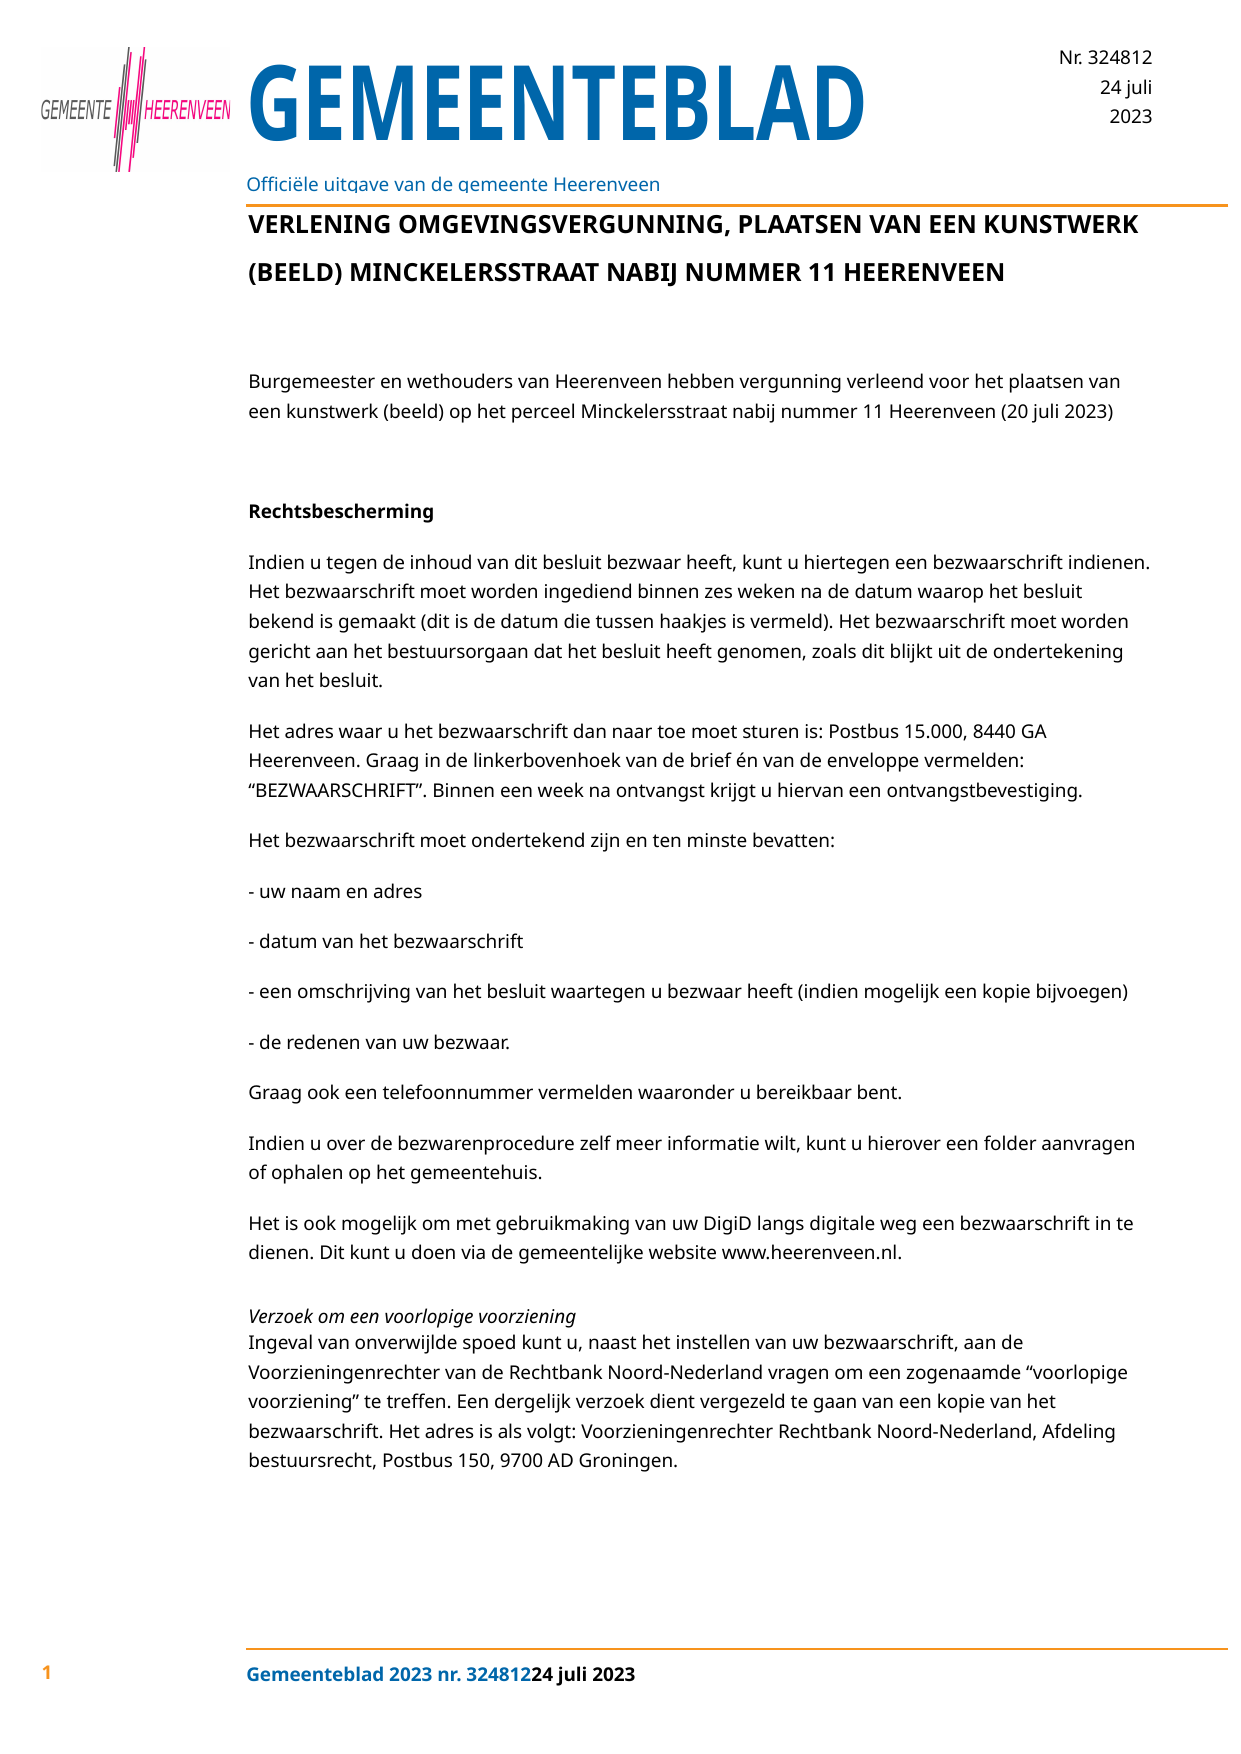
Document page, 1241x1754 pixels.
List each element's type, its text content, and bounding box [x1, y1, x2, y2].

text Het bezwaarschrift moet ondertekend zijn en ten minste bevatten: [248, 827, 1152, 853]
text Het is ook mogelijk om met gebruikmaking van uw DigiD langs digitale weg een bezwaarschrift in te dienen. Dit kunt u doen via de gemeentelijke website www.heerenveen.nl. [248, 1210, 1152, 1265]
text Indien u tegen de inhoud van dit besluit bezwaar heeft, kunt u hiertegen een bezwaarschrift indienen. Het bezwaarschrift moet worden ingediend binnen zes weken na de datum waarop het besluit bekend is gemaakt (dit is de datum die tussen haakjes is vermeld). Het bezwaarschrift moet worden gericht aan het bestuursorgaan dat het besluit heeft genomen, zoals dit blijkt uit de ondertekening van het besluit. [248, 549, 1152, 693]
text Het adres waar u het bezwaarschrift dan naar toe moet sturen is: Postbus 15.000, 8440 GA Heerenveen. Graag in de linkerbovenhoek van de brief én van de enveloppe vermelden: “BEZWAARSCHRIFT”. Binnen een week na ontvangst krijgt u hiervan een ontvangstbevestiging. [248, 718, 1152, 803]
text - de redenen van uw bezwaar. [248, 1029, 1152, 1055]
text Burgemeester en wethouders van Heerenveen hebben vergunning verleend voor het plaatsen van een kunstwerk (beeld) op het perceel Minckelersstraat nabij nummer 11 Heerenveen (20 juli 2023) [248, 368, 1152, 424]
picture [41, 47, 231, 172]
text Rechtsbescherming [248, 499, 1152, 524]
text Ingeval van onverwijlde spoed kunt u, naast het instellen van uw bezwaarschrift, aan de Voorzieningenrechter van de Rechtbank Noord-Nederland vragen om een zogenaamde “voorlopige voorziening” te treffen. Een dergelijk verzoek dient vergezeld te gaan van een kopie van het bezwaarschrift. Het adres is als volgt: Voorzieningenrechter Rechtbank Noord-Nederland, Afdeling bestuursrecht, Postbus 150, 9700 AD Groningen. [248, 1329, 1152, 1473]
text Indien u over de bezwarenprocedure zelf meer informatie wilt, kunt u hierover een folder aanvragen of ophalen op het gemeentehuis. [248, 1130, 1152, 1185]
text - datum van het bezwaarschrift [248, 928, 1152, 954]
text - uw naam en adres [248, 878, 1152, 904]
text Verzoek om een voorlopige voorziening [248, 1303, 1152, 1329]
text Graag ook een telefoonnummer vermelden waaronder u bereikbaar bent. [248, 1079, 1152, 1105]
text VERLENING OMGEVINGSVERGUNNING, PLAATSEN VAN EEN KUNSTWERK (BEELD) MINCKELERSSTRAAT NABIJ NUMMER 11 HEERENVEEN [248, 207, 1152, 288]
text - een omschrijving van het besluit waartegen u bezwaar heeft (indien mogelijk een kopie bijvoegen) [248, 979, 1152, 1004]
